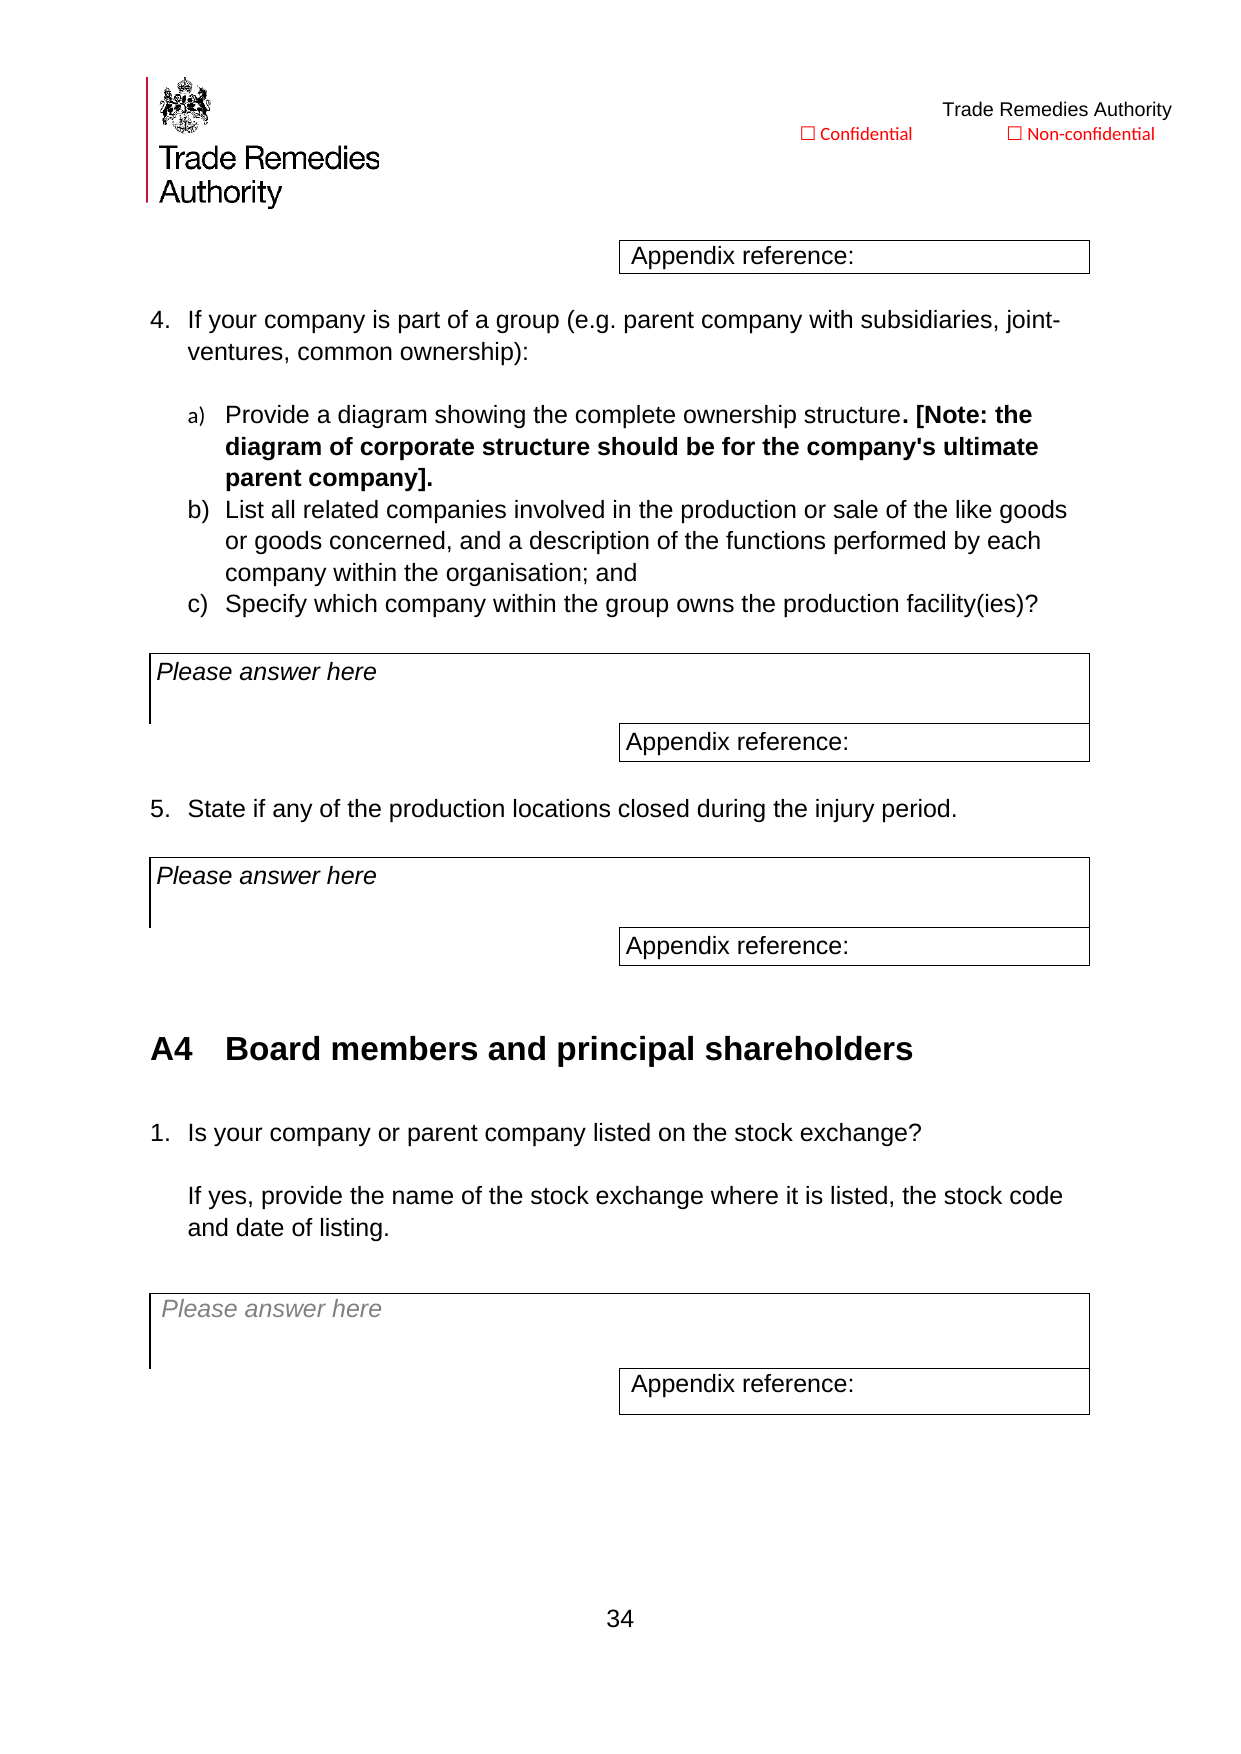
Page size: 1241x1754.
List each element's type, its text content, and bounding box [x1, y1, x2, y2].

table_header Please answer here [151, 654, 1089, 723]
list Provide a diagram showing the complete ownership structure. [Note: the diagram of corporate structure should be for the company's ultimate parent company]. [187, 400, 1090, 492]
list Specify which company within the group owns the production facility(ies)? [187, 589, 1090, 618]
text If yes, provide the name of the stock exchange where it is listed, the stock code and date of listing. [187, 1181, 1090, 1242]
table_header Please answer here [151, 1294, 1089, 1368]
subtitle A4 Board members and principal shareholders [150, 1029, 1090, 1068]
table_cell Appendix reference: [620, 241, 1089, 272]
table_header Please answer here [151, 858, 1089, 927]
table_cell [150, 724, 619, 761]
list If your company is part of a group (e.g. parent company with subsidiaries, joint-ventures, common ownership): [150, 305, 1090, 365]
table_cell Appendix reference: [620, 928, 1089, 965]
table_cell [150, 241, 619, 272]
table_cell Appendix reference: [620, 1369, 1089, 1414]
table_cell [150, 928, 619, 965]
list List all related companies involved in the production or sale of the like goods or goods concerned, and a description of the functions performed by each company within the organisation; and [187, 495, 1090, 587]
table_cell [150, 1369, 619, 1414]
list Is your company or parent company listed on the stock exchange? [150, 1118, 1090, 1147]
table_cell Appendix reference: [620, 724, 1089, 761]
list State if any of the production locations closed during the injury period. [150, 794, 1090, 822]
